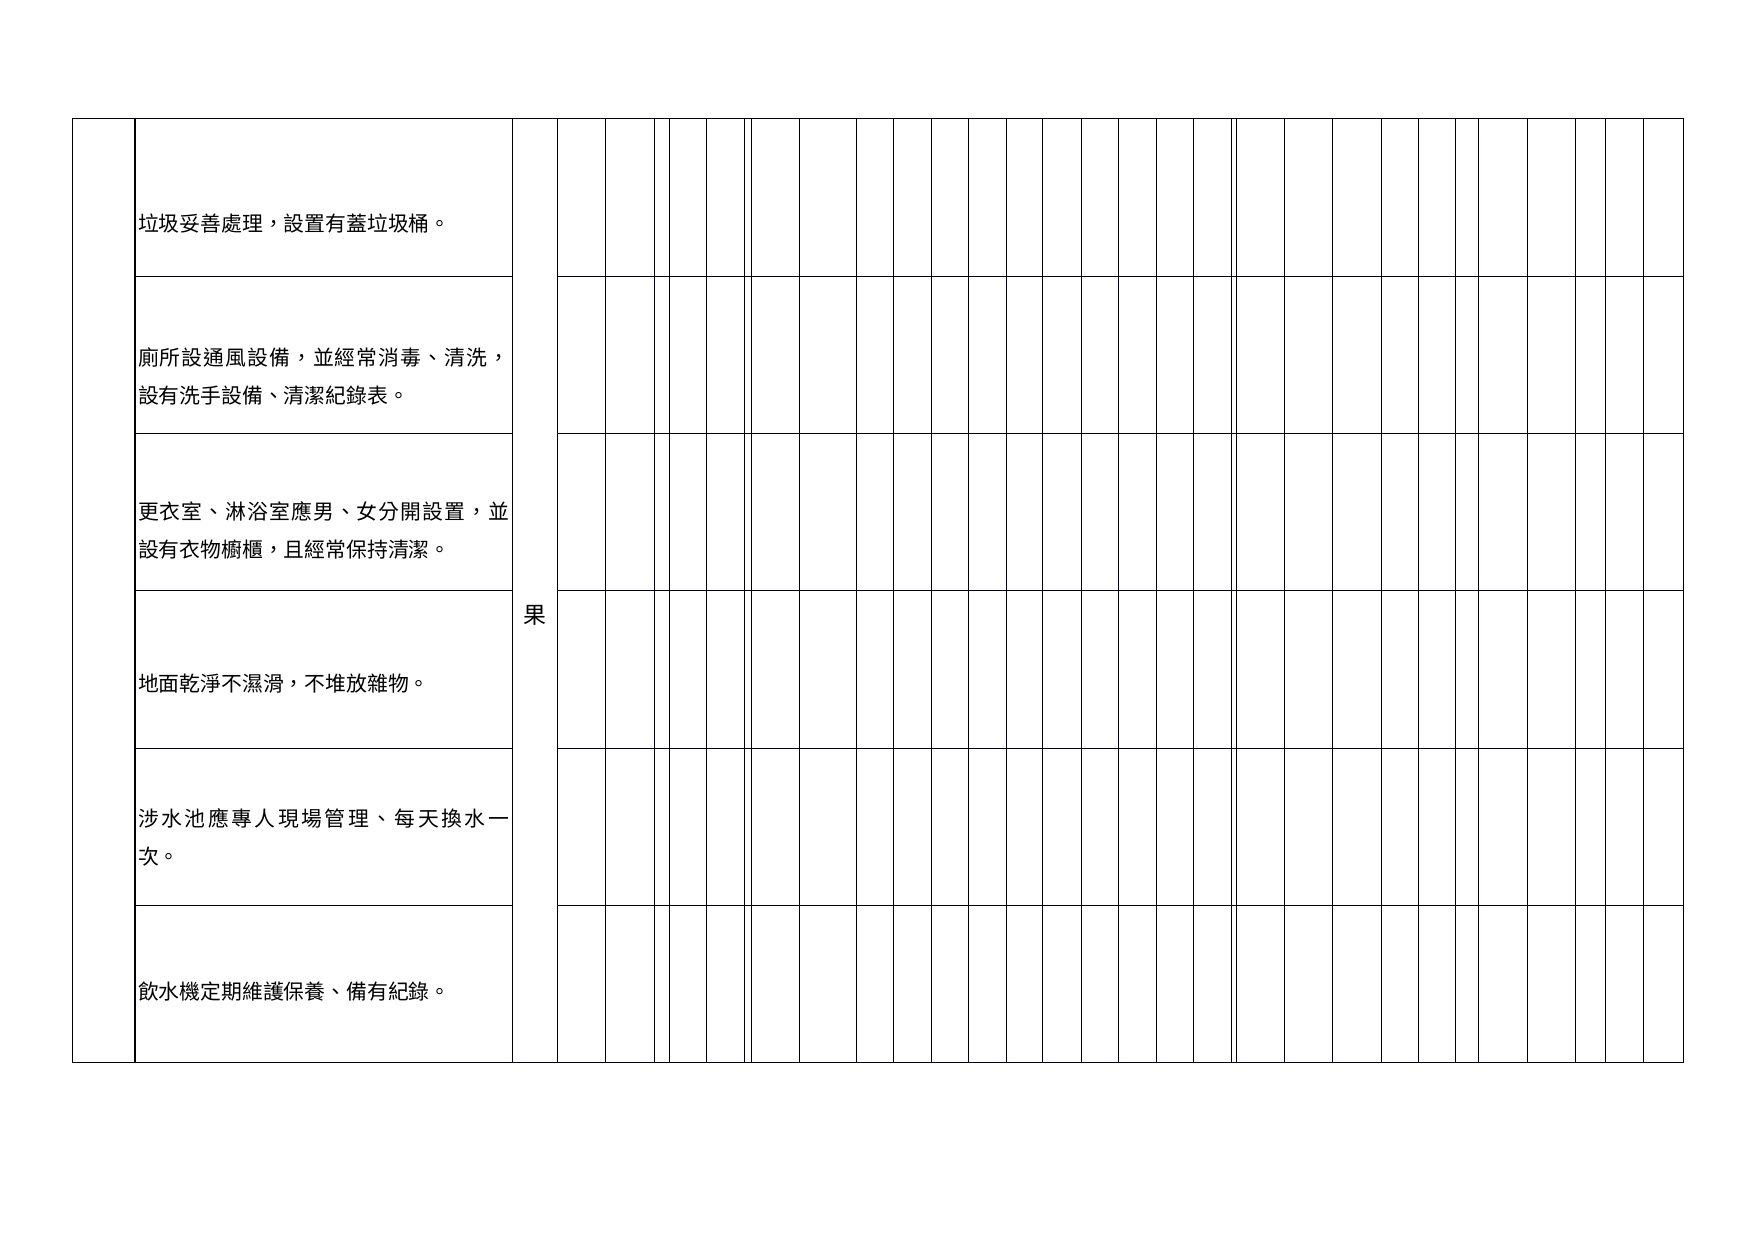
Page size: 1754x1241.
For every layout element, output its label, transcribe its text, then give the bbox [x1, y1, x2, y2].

table_cell [1157, 434, 1193, 590]
table_cell [1644, 119, 1683, 276]
table_cell [606, 434, 654, 590]
table_cell [800, 749, 856, 905]
table_cell 地面乾淨不濕滑，不堆放雜物。 [136, 591, 512, 747]
table_cell [1528, 749, 1575, 905]
table_cell [707, 906, 744, 1062]
table_cell [1157, 119, 1193, 276]
table_cell [1007, 277, 1042, 433]
table_cell [745, 277, 751, 433]
table_cell [894, 277, 931, 433]
table_cell [894, 591, 931, 747]
table_cell [1528, 591, 1575, 747]
table_cell [1237, 749, 1284, 905]
table_cell [752, 434, 799, 590]
table_cell [1333, 277, 1381, 433]
table_cell [655, 906, 669, 1062]
table_cell [1043, 434, 1081, 590]
table_cell 果 [513, 119, 557, 1062]
table_cell [894, 119, 931, 276]
table_cell [1479, 906, 1527, 1062]
table_cell [1528, 119, 1575, 276]
table_cell [932, 434, 968, 590]
table_cell [1237, 119, 1284, 276]
table_cell [1382, 119, 1418, 276]
table_cell [752, 119, 799, 276]
table_cell [745, 749, 751, 905]
table_cell [969, 119, 1006, 276]
table_cell [558, 591, 605, 747]
table_cell [655, 434, 669, 590]
table_cell [1606, 277, 1643, 433]
table_cell [1194, 906, 1231, 1062]
table_cell [1456, 119, 1478, 276]
table_cell [1043, 591, 1081, 747]
table_cell [1157, 591, 1193, 747]
table_cell [969, 906, 1006, 1062]
table_cell [655, 277, 669, 433]
table_cell [558, 434, 605, 590]
table_cell [857, 119, 893, 276]
table_cell 飲水機定期維護保養、備有紀錄。 [136, 906, 512, 1062]
table_cell [1644, 591, 1683, 747]
table_cell [857, 749, 893, 905]
table_cell [655, 119, 669, 276]
table_cell [1194, 434, 1231, 590]
table_cell [670, 906, 706, 1062]
table_cell [707, 591, 744, 747]
table_cell [1194, 591, 1231, 747]
table_cell [1382, 749, 1418, 905]
table_cell [1576, 591, 1605, 747]
table_cell [1237, 906, 1284, 1062]
table_cell [1606, 906, 1643, 1062]
table_cell [1119, 434, 1156, 590]
table_cell [1007, 119, 1042, 276]
table_cell [1285, 119, 1332, 276]
table_cell [1082, 591, 1118, 747]
table_cell [606, 591, 654, 747]
table_cell [1285, 591, 1332, 747]
table_cell [1007, 591, 1042, 747]
table_cell [1157, 906, 1193, 1062]
table_cell [1007, 749, 1042, 905]
table_cell [745, 591, 751, 747]
table_cell [1576, 119, 1605, 276]
table_cell [894, 749, 931, 905]
table_cell [1419, 591, 1455, 747]
table_cell [894, 434, 931, 590]
table_cell [932, 906, 968, 1062]
table_cell [1237, 434, 1284, 590]
table_cell [670, 119, 706, 276]
table_cell [1157, 277, 1193, 433]
table_cell [1456, 434, 1478, 590]
table_cell [1528, 434, 1575, 590]
table_cell [800, 591, 856, 747]
table_cell [1382, 906, 1418, 1062]
table_cell [1456, 277, 1478, 433]
table_cell [1285, 277, 1332, 433]
table_cell [969, 591, 1006, 747]
table_cell [558, 749, 605, 905]
table_cell [558, 906, 605, 1062]
table_cell [707, 119, 744, 276]
table_cell [969, 277, 1006, 433]
table_cell [1119, 277, 1156, 433]
table_cell [1237, 591, 1284, 747]
table_cell [1456, 749, 1478, 905]
table_cell [1528, 906, 1575, 1062]
table_cell [1576, 906, 1605, 1062]
table_cell [1232, 749, 1236, 905]
table_cell [752, 277, 799, 433]
table_cell [606, 749, 654, 905]
table_cell [1606, 434, 1643, 590]
table_cell [1007, 906, 1042, 1062]
table_cell [894, 906, 931, 1062]
table_cell [1479, 591, 1527, 747]
table_cell 更衣室、淋浴室應男、女分開設置，並設有衣物櫥櫃，且經常保持清潔。 [136, 434, 512, 590]
table_cell [800, 906, 856, 1062]
table_cell [1237, 277, 1284, 433]
table_cell [1333, 119, 1381, 276]
table_cell [1419, 119, 1455, 276]
table_cell [932, 119, 968, 276]
table_cell [670, 277, 706, 433]
table_cell [1333, 591, 1381, 747]
table_cell [745, 119, 751, 276]
table_cell [1082, 434, 1118, 590]
table_cell [857, 591, 893, 747]
table_cell [932, 591, 968, 747]
table_cell [752, 591, 799, 747]
table_cell [1043, 277, 1081, 433]
table_cell [1232, 906, 1236, 1062]
table_cell [1479, 434, 1527, 590]
table_cell [857, 906, 893, 1062]
table_cell [670, 749, 706, 905]
table_cell [707, 434, 744, 590]
table_cell [1419, 906, 1455, 1062]
table_cell [606, 119, 654, 276]
table_cell [1606, 119, 1643, 276]
table_cell [1082, 119, 1118, 276]
table_cell [707, 277, 744, 433]
table_cell [857, 434, 893, 590]
table_cell [558, 119, 605, 276]
table_cell [1082, 277, 1118, 433]
table_cell [1576, 277, 1605, 433]
table_cell [1479, 119, 1527, 276]
table_cell [606, 906, 654, 1062]
table_cell [1419, 749, 1455, 905]
table_cell [1043, 119, 1081, 276]
table_cell [857, 277, 893, 433]
table_cell 廁所設通風設備，並經常消毒、清洗，設有洗手設備、清潔紀錄表。 [136, 277, 512, 433]
table_cell [932, 749, 968, 905]
table_cell [1382, 277, 1418, 433]
table_cell [1456, 906, 1478, 1062]
table_cell [1479, 277, 1527, 433]
table_cell [800, 119, 856, 276]
table_cell [1382, 591, 1418, 747]
table_cell [752, 906, 799, 1062]
table_cell [1576, 749, 1605, 905]
table_cell [1285, 434, 1332, 590]
table_cell [1382, 434, 1418, 590]
table_cell [1606, 749, 1643, 905]
table_cell [1194, 749, 1231, 905]
table_cell [606, 277, 654, 433]
table_cell [655, 749, 669, 905]
table_cell [1419, 434, 1455, 590]
table_cell [1232, 434, 1236, 590]
table_cell [1644, 434, 1683, 590]
table_cell [73, 119, 134, 1062]
table_cell [1232, 591, 1236, 747]
table_cell [1043, 749, 1081, 905]
table_cell [969, 749, 1006, 905]
table_cell 垃圾妥善處理，設置有蓋垃圾桶。 [136, 119, 512, 276]
table_cell 涉水池應專人現場管理、每天換水一次。 [136, 749, 512, 905]
table_cell [1194, 277, 1231, 433]
table_cell [800, 434, 856, 590]
table_cell [1007, 434, 1042, 590]
table_cell [745, 906, 751, 1062]
table_cell [745, 434, 751, 590]
table_cell [1119, 119, 1156, 276]
table_cell [1576, 434, 1605, 590]
table_cell [1333, 434, 1381, 590]
table_cell [1194, 119, 1231, 276]
table_cell [1333, 906, 1381, 1062]
table_cell [1232, 277, 1236, 433]
table_cell [1644, 906, 1683, 1062]
table_cell [1232, 119, 1236, 276]
table_cell [558, 277, 605, 433]
table_cell [1082, 749, 1118, 905]
table_cell [1606, 591, 1643, 747]
table_cell [1285, 749, 1332, 905]
table_cell [800, 277, 856, 433]
table_cell [1644, 749, 1683, 905]
table_cell [655, 591, 669, 747]
table_cell [1157, 749, 1193, 905]
table_cell [1333, 749, 1381, 905]
table_cell [1285, 906, 1332, 1062]
table_cell [1043, 906, 1081, 1062]
table_cell [670, 591, 706, 747]
table_cell [1456, 591, 1478, 747]
table_cell [707, 749, 744, 905]
table_cell [1119, 906, 1156, 1062]
table_cell [1479, 749, 1527, 905]
table_cell [1119, 591, 1156, 747]
table_cell [932, 277, 968, 433]
table_cell [969, 434, 1006, 590]
table_cell [670, 434, 706, 590]
table_cell [1082, 906, 1118, 1062]
table_cell [1644, 277, 1683, 433]
table_cell [1119, 749, 1156, 905]
table_cell [1528, 277, 1575, 433]
table_cell [1419, 277, 1455, 433]
table_cell [752, 749, 799, 905]
